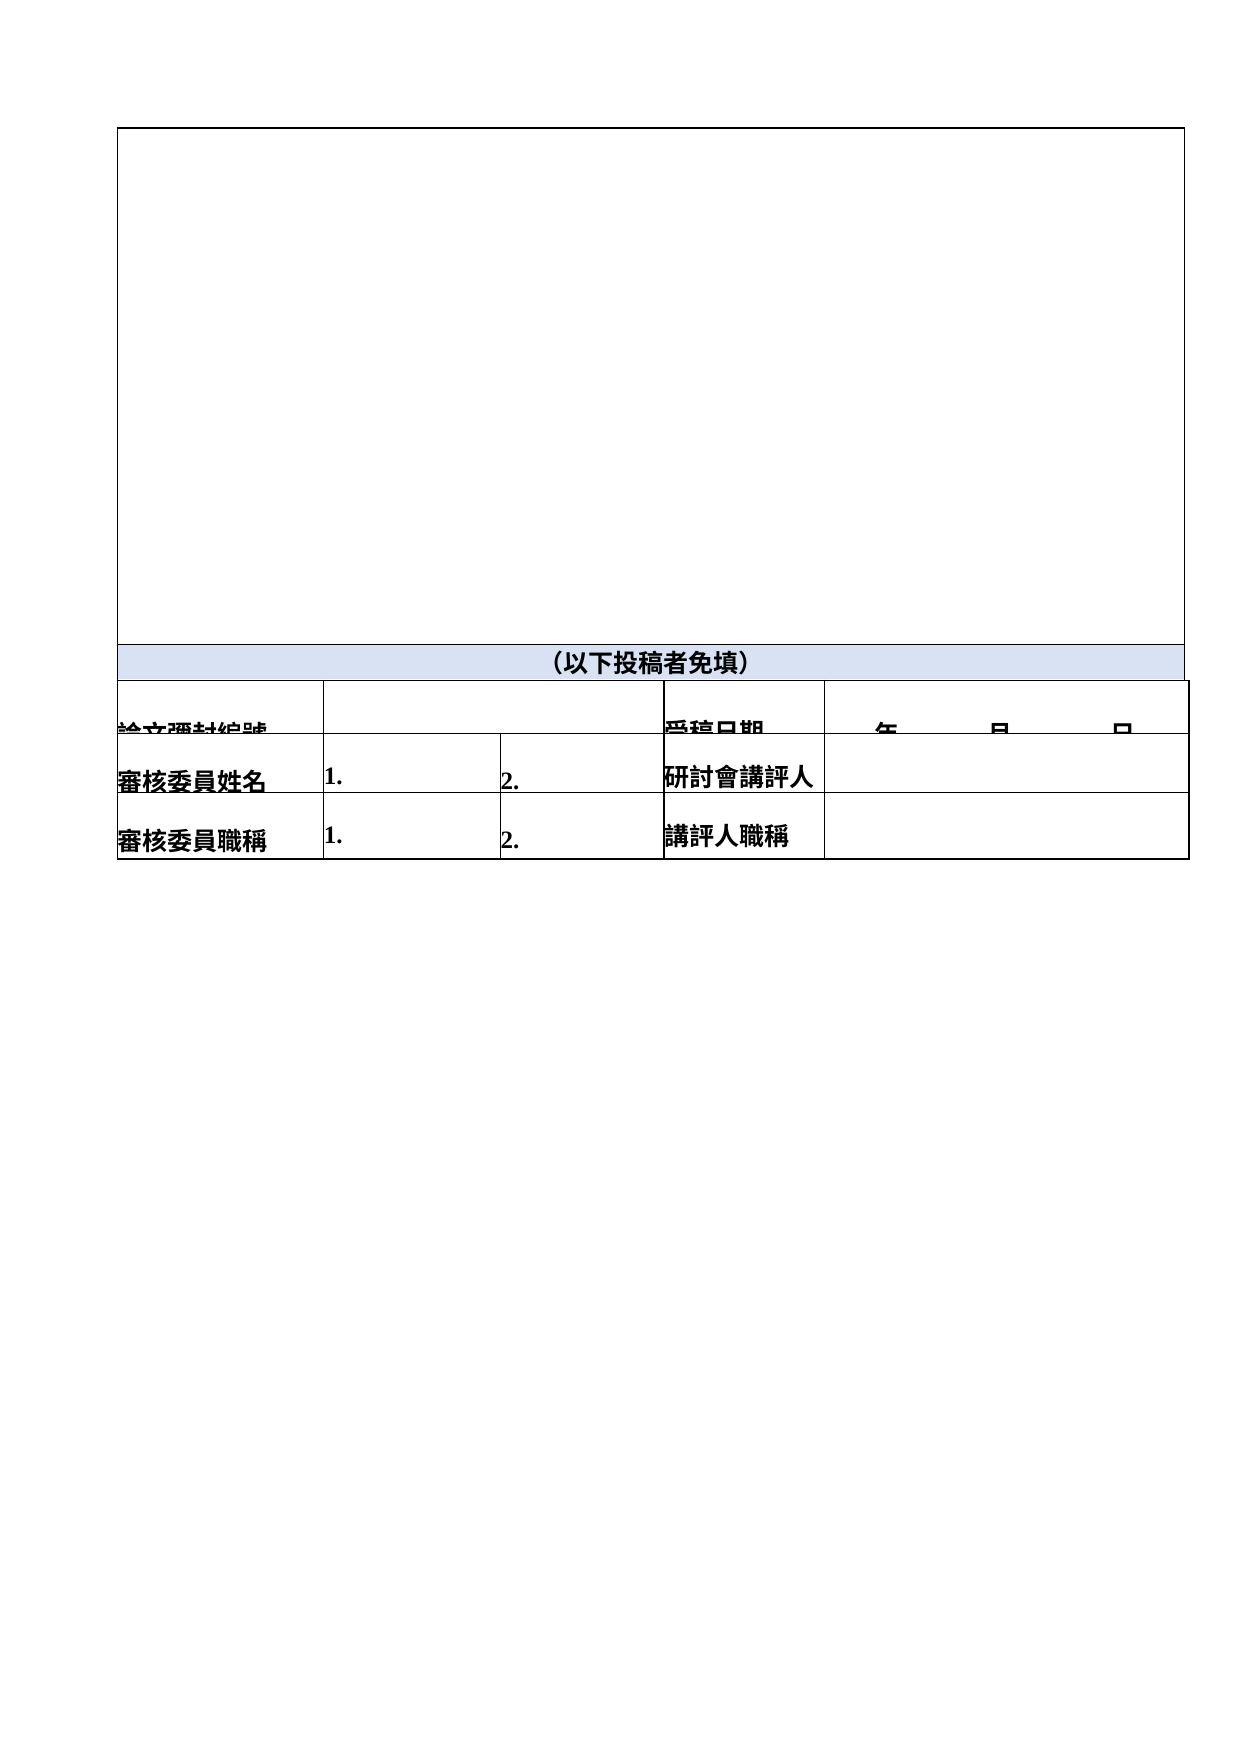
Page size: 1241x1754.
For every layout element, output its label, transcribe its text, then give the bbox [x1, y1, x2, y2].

table_cell [1189, 127, 1240, 643]
table_cell 研討會講評人 [665, 734, 824, 792]
table_cell [1190, 792, 1240, 858]
table_cell [825, 793, 1188, 858]
table_cell 年 月 日 [825, 681, 1188, 733]
table_cell 受稿日期 [665, 681, 824, 733]
table_cell [1185, 127, 1189, 643]
table_cell （以下投稿者免填） [118, 645, 1184, 679]
table_cell [1190, 733, 1240, 792]
table_cell [324, 681, 663, 733]
table_cell [1185, 644, 1189, 679]
table_cell [118, 129, 1184, 643]
table_cell [825, 734, 1188, 792]
table_cell 2. [501, 793, 663, 858]
table_cell 審核委員職稱 [118, 793, 323, 858]
table_cell 論文彌封編號 [118, 681, 323, 733]
table_cell 2. [501, 734, 663, 792]
table_cell 1. [324, 734, 500, 792]
table_cell [1189, 644, 1240, 679]
table_cell [1190, 680, 1240, 733]
table_cell 1. [324, 793, 500, 858]
table_cell 審核委員姓名 [118, 734, 323, 792]
table_cell 講評人職稱 [665, 793, 824, 858]
